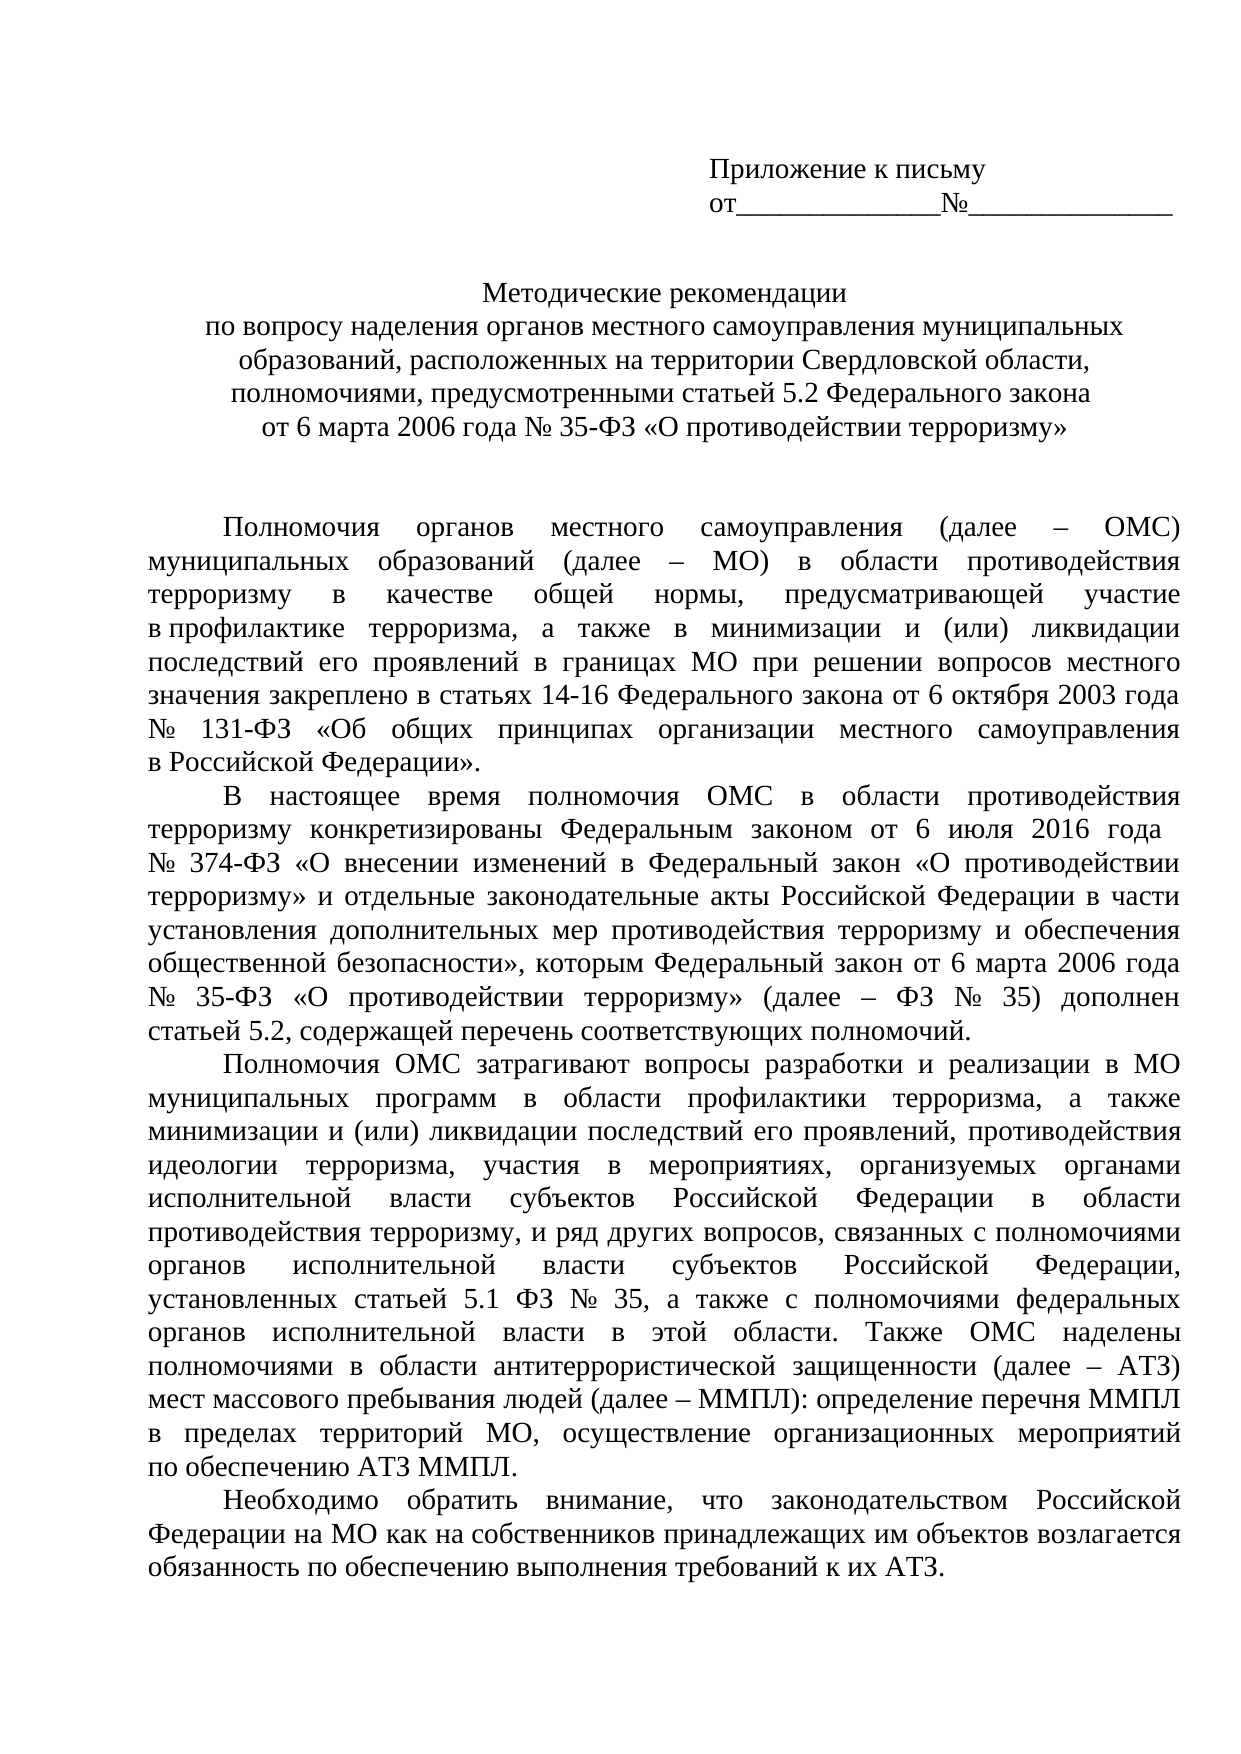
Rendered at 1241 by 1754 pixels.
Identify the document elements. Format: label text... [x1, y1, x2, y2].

text по вопросу наделения органов местного самоуправления муниципальных образований, расположенных на территории Свердловской области, полномочиями, предусмотренными статьей 5.2 Федерального закона от 6 марта 2006 года № 35-ФЗ «О противодействии терроризму» [148, 308, 1181, 442]
text от______________№______________ [709, 185, 1181, 219]
text Приложение к письму [709, 152, 1181, 185]
text В настоящее время полномочия ОМС в области противодействия терроризму конкретизированы Федеральным законом от 6 июля 2016 года № 374-ФЗ «О внесении изменений в Федеральный закон «О противодействии терроризму» и отдельные законодательные акты Российской Федерации в части установления дополнительных мер противодействия терроризму и обеспечения общественной безопасности», которым Федеральный закон от 6 марта 2006 года № 35-ФЗ «О противодействии терроризму» (далее – ФЗ № 35) дополнен статьей 5.2, содержащей перечень соответствующих полномочий. [148, 778, 1181, 1046]
text Необходимо обратить внимание, что законодательством Российской Федерации на МО как на собственников принадлежащих им объектов возлагается обязанность по обеспечению выполнения требований к их АТЗ. [148, 1482, 1181, 1583]
text Полномочия ОМС затрагивают вопросы разработки и реализации в МО муниципальных программ в области профилактики терроризма, а также минимизации и (или) ликвидации последствий его проявлений, противодействия идеологии терроризма, участия в мероприятиях, организуемых органами исполнительной власти субъектов Российской Федерации в области противодействия терроризму, и ряд других вопросов, связанных с полномочиями органов исполнительной власти субъектов Российской Федерации, установленных статьей 5.1 ФЗ № 35, а также с полномочиями федеральных органов исполнительной власти в этой области. Также ОМС наделены полномочиями в области антитеррористической защищенности (далее – АТЗ) мест массового пребывания людей (далее – ММПЛ): определение перечня ММПЛ в пределах территорий МО, осуществление организационных мероприятий по обеспечению АТЗ ММПЛ. [148, 1046, 1181, 1482]
text Методические рекомендации [148, 275, 1181, 308]
text Полномочия органов местного самоуправления (далее – ОМС) муниципальных образований (далее – МО) в области противодействия терроризму в качестве общей нормы, предусматривающей участие в профилактике терроризма, а также в минимизации и (или) ликвидации последствий его проявлений в границах МО при решении вопросов местного значения закреплено в статьях 14-16 Федерального закона от 6 октября 2003 года № 131-ФЗ «Об общих принципах организации местного самоуправления в Российской Федерации». [148, 509, 1181, 778]
